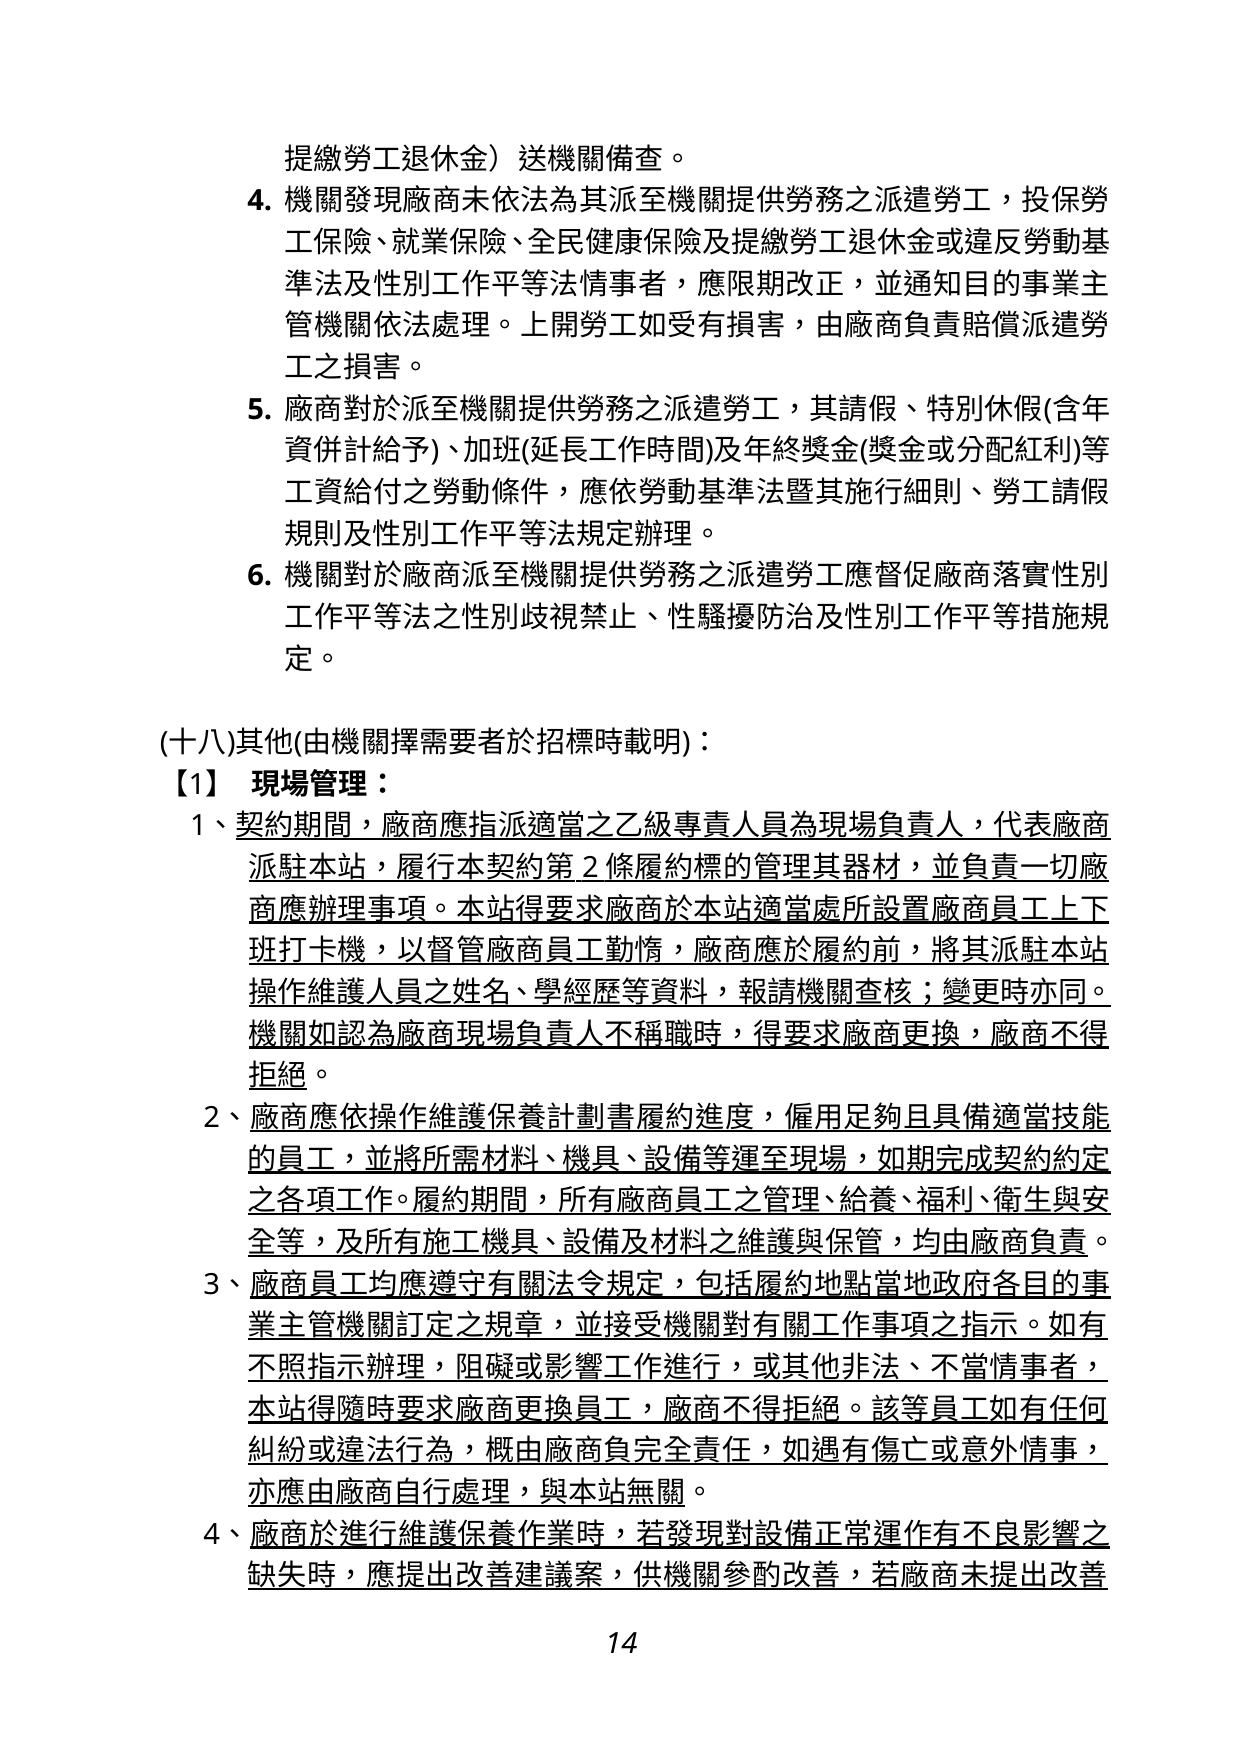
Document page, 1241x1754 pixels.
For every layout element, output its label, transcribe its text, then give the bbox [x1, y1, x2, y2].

list 機關對於廠商派至機關提供勞務之派遣勞工應督促廠商落實性別工作平等法之性別歧視禁止、性騷擾防治及性別工作平等措施規定。 [247, 552, 1110, 677]
list 廠商應於簽約後 15 日內（由機關衡酌個案情形自行填列），檢具派至機關提供勞務之派遣勞工名冊（包括勞工姓名、出生年月日、身分證字號及住址）、勞工保險被保險人投保資料表(明細)影本及切結書（具結已依法為其派遣勞工投保勞工保險、就業保險、全民健康保險及提繳勞工退休金，並依規定繳納前述保險之保險費及提繳勞工退休金）送機關備查。 [247, 136, 1110, 177]
text (十八)其他(由機關擇需要者於招標時載明)： [159, 719, 1110, 761]
text 4、廠商於進行維護保養作業時，若發現對設備正常運作有不良影響之缺失時，應提出改善建議案，供機關參酌改善，若廠商未提出改善建議案而造成意外事故之發生，或有損機關形象者，廠商須負全責。 [203, 1511, 1110, 1594]
list 現場管理： [159, 761, 1110, 802]
text 2、廠商應依操作維護保養計劃書履約進度，僱用足夠且具備適當技能的員工，並將所需材料、機具、設備等運至現場，如期完成契約約定之各項工作。履約期間，所有廠商員工之管理、給養、福利、衛生與安全等，及所有施工機具、設備及材料之維護與保管，均由廠商負責。 [203, 1094, 1110, 1261]
text 1、契約期間，廠商應指派適當之乙級專責人員為現場負責人，代表廠商派駐本站，履行本契約第2條履約標的管理其器材，並負責一切廠商應辦理事項。本站得要求廠商於本站適當處所設置廠商員工上下班打卡機，以督管廠商員工勤惰，廠商應於履約前，將其派駐本站操作維護人員之姓名、學經歷等資料，報請機關查核；變更時亦同。機關如認為廠商現場負責人不稱職時，得要求廠商更換，廠商不得拒絕。 [160, 802, 1110, 1094]
text 3、廠商員工均應遵守有關法令規定，包括履約地點當地政府各目的事業主管機關訂定之規章，並接受機關對有關工作事項之指示。如有不照指示辦理，阻礙或影響工作進行，或其他非法、不當情事者，本站得隨時要求廠商更換員工，廠商不得拒絕。該等員工如有任何糾紛或違法行為，概由廠商負完全責任，如遇有傷亡或意外情事，亦應由廠商自行處理，與本站無關。 [203, 1261, 1110, 1511]
list 廠商對於派至機關提供勞務之派遣勞工，其請假、特別休假(含年資併計給予)、加班(延長工作時間)及年終獎金(獎金或分配紅利)等工資給付之勞動條件，應依勞動基準法暨其施行細則、勞工請假規則及性別工作平等法規定辦理。 [247, 386, 1110, 552]
list 機關發現廠商未依法為其派至機關提供勞務之派遣勞工，投保勞工保險、就業保險、全民健康保險及提繳勞工退休金或違反勞動基準法及性別工作平等法情事者，應限期改正，並通知目的事業主管機關依法處理。上開勞工如受有損害，由廠商負責賠償派遣勞工之損害。 [247, 177, 1110, 386]
